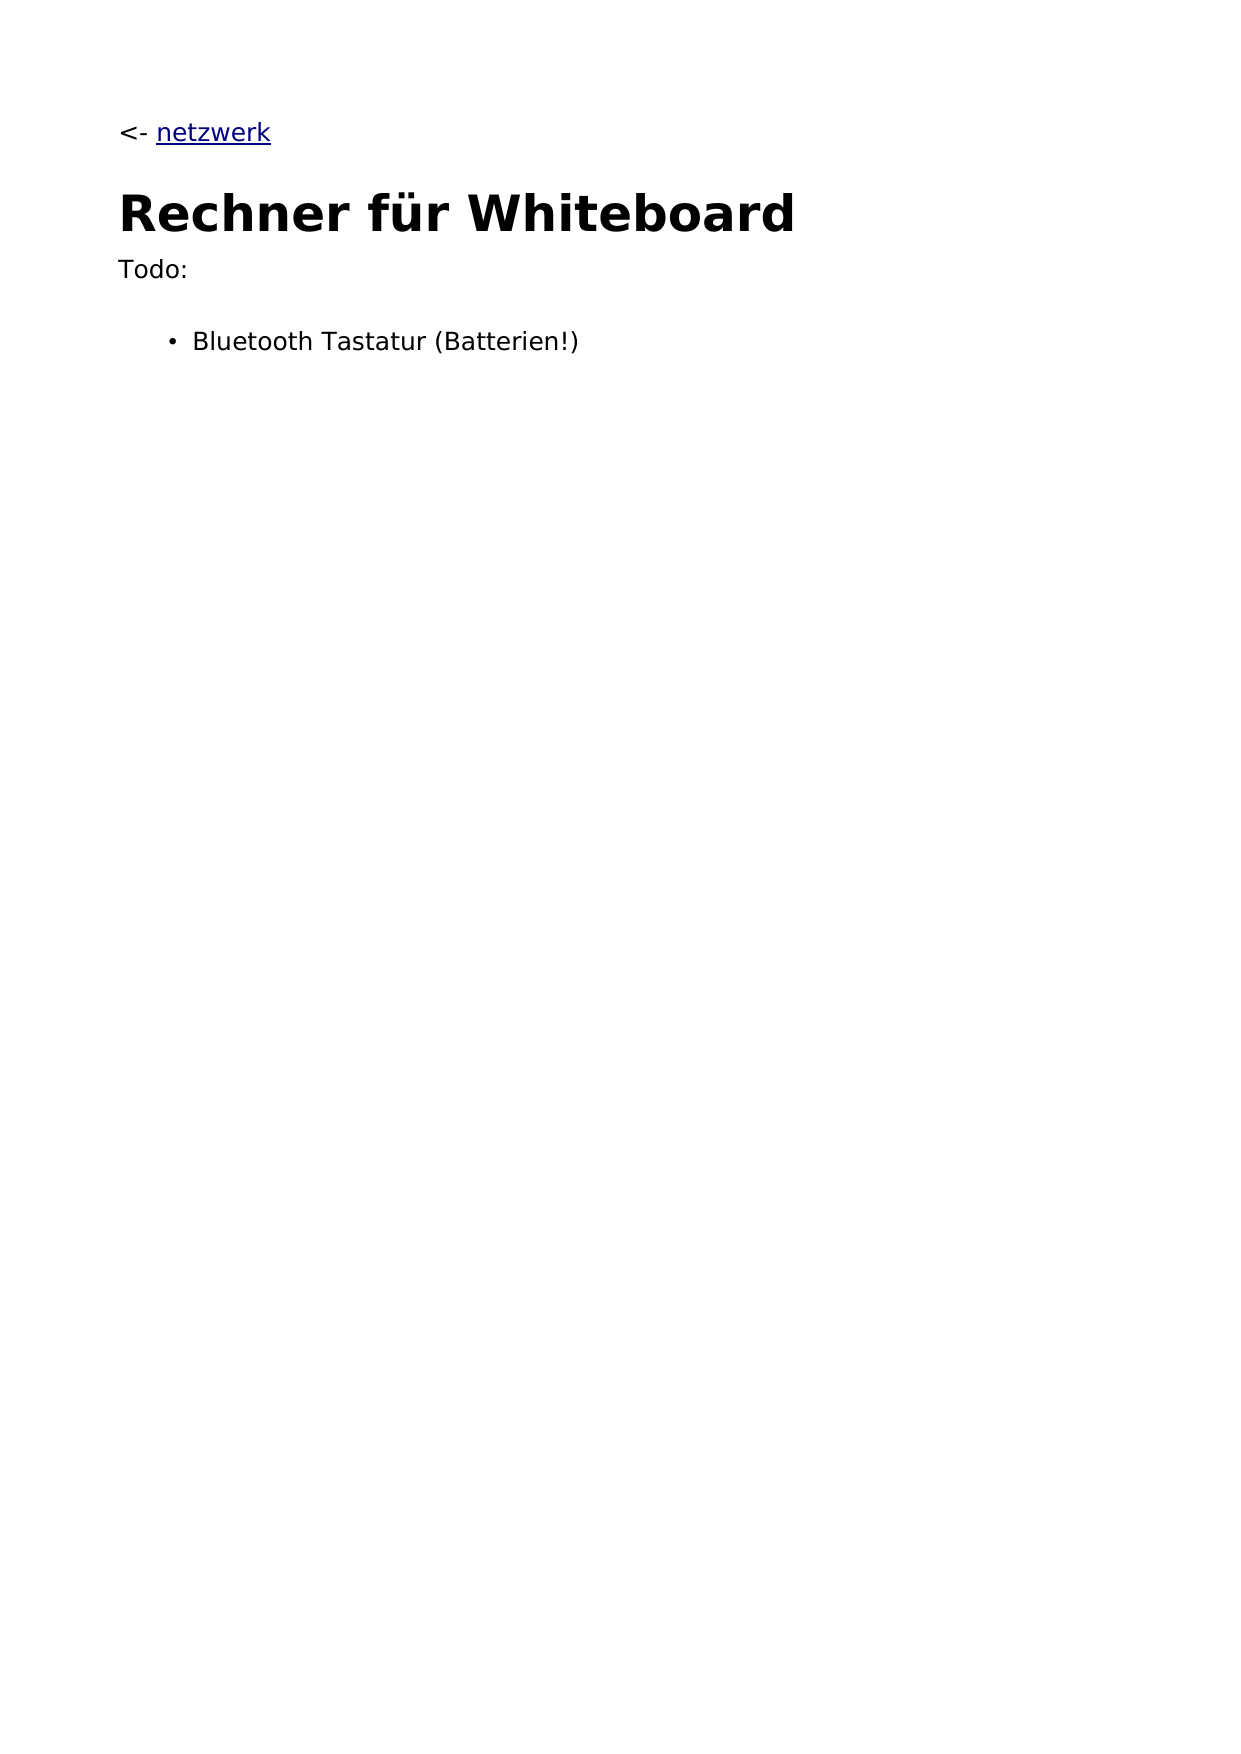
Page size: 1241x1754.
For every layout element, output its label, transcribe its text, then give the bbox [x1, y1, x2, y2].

list Bluetooth Tastatur (Batterien!) [177, 327, 1122, 356]
text Todo: [118, 256, 1122, 285]
subtitle Rechner für Whiteboard [118, 185, 1122, 243]
text <- netzwerk [118, 118, 1122, 147]
